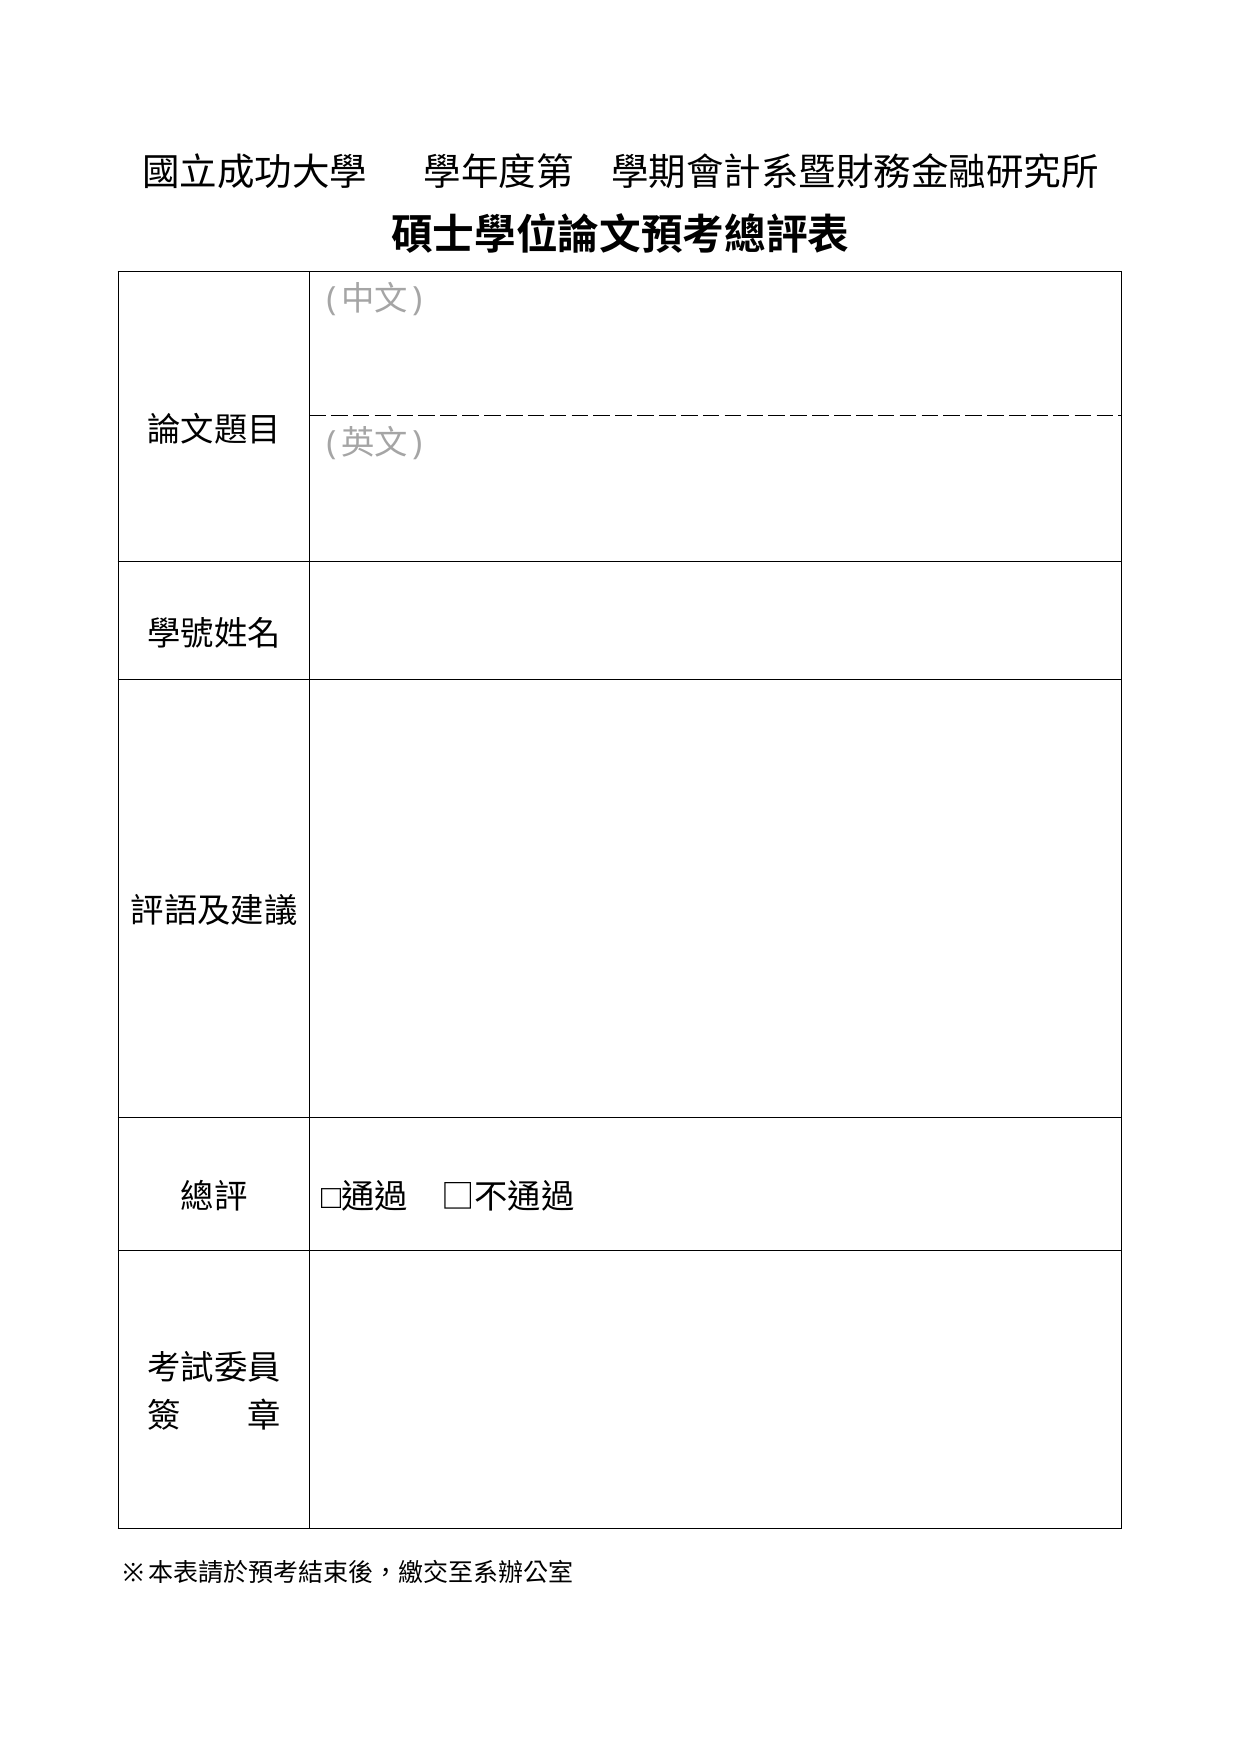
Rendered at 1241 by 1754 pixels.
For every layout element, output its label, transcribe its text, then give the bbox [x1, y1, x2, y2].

table_cell [310, 680, 1121, 1117]
table_cell □通過 □不通過 [310, 1118, 1121, 1249]
text 碩士學位論文預考總評表 [118, 189, 1122, 252]
table_cell [310, 562, 1121, 678]
table_cell [310, 1251, 1121, 1527]
table_cell 評語及建議 [119, 680, 309, 1117]
table_cell (英文) [310, 415, 1121, 561]
table_header 論文題目 [119, 272, 309, 561]
table_cell 總評 [119, 1118, 309, 1249]
table_header (中文) [310, 272, 1121, 415]
table_cell 學號姓名 [119, 562, 309, 678]
table_cell 考試委員 簽 章 [119, 1251, 309, 1527]
text ※本表請於預考結束後，繳交至系辦公室 [118, 1529, 1122, 1591]
text 國立成功大學 學年度第 學期會計系暨財務金融研究所 [118, 127, 1122, 189]
